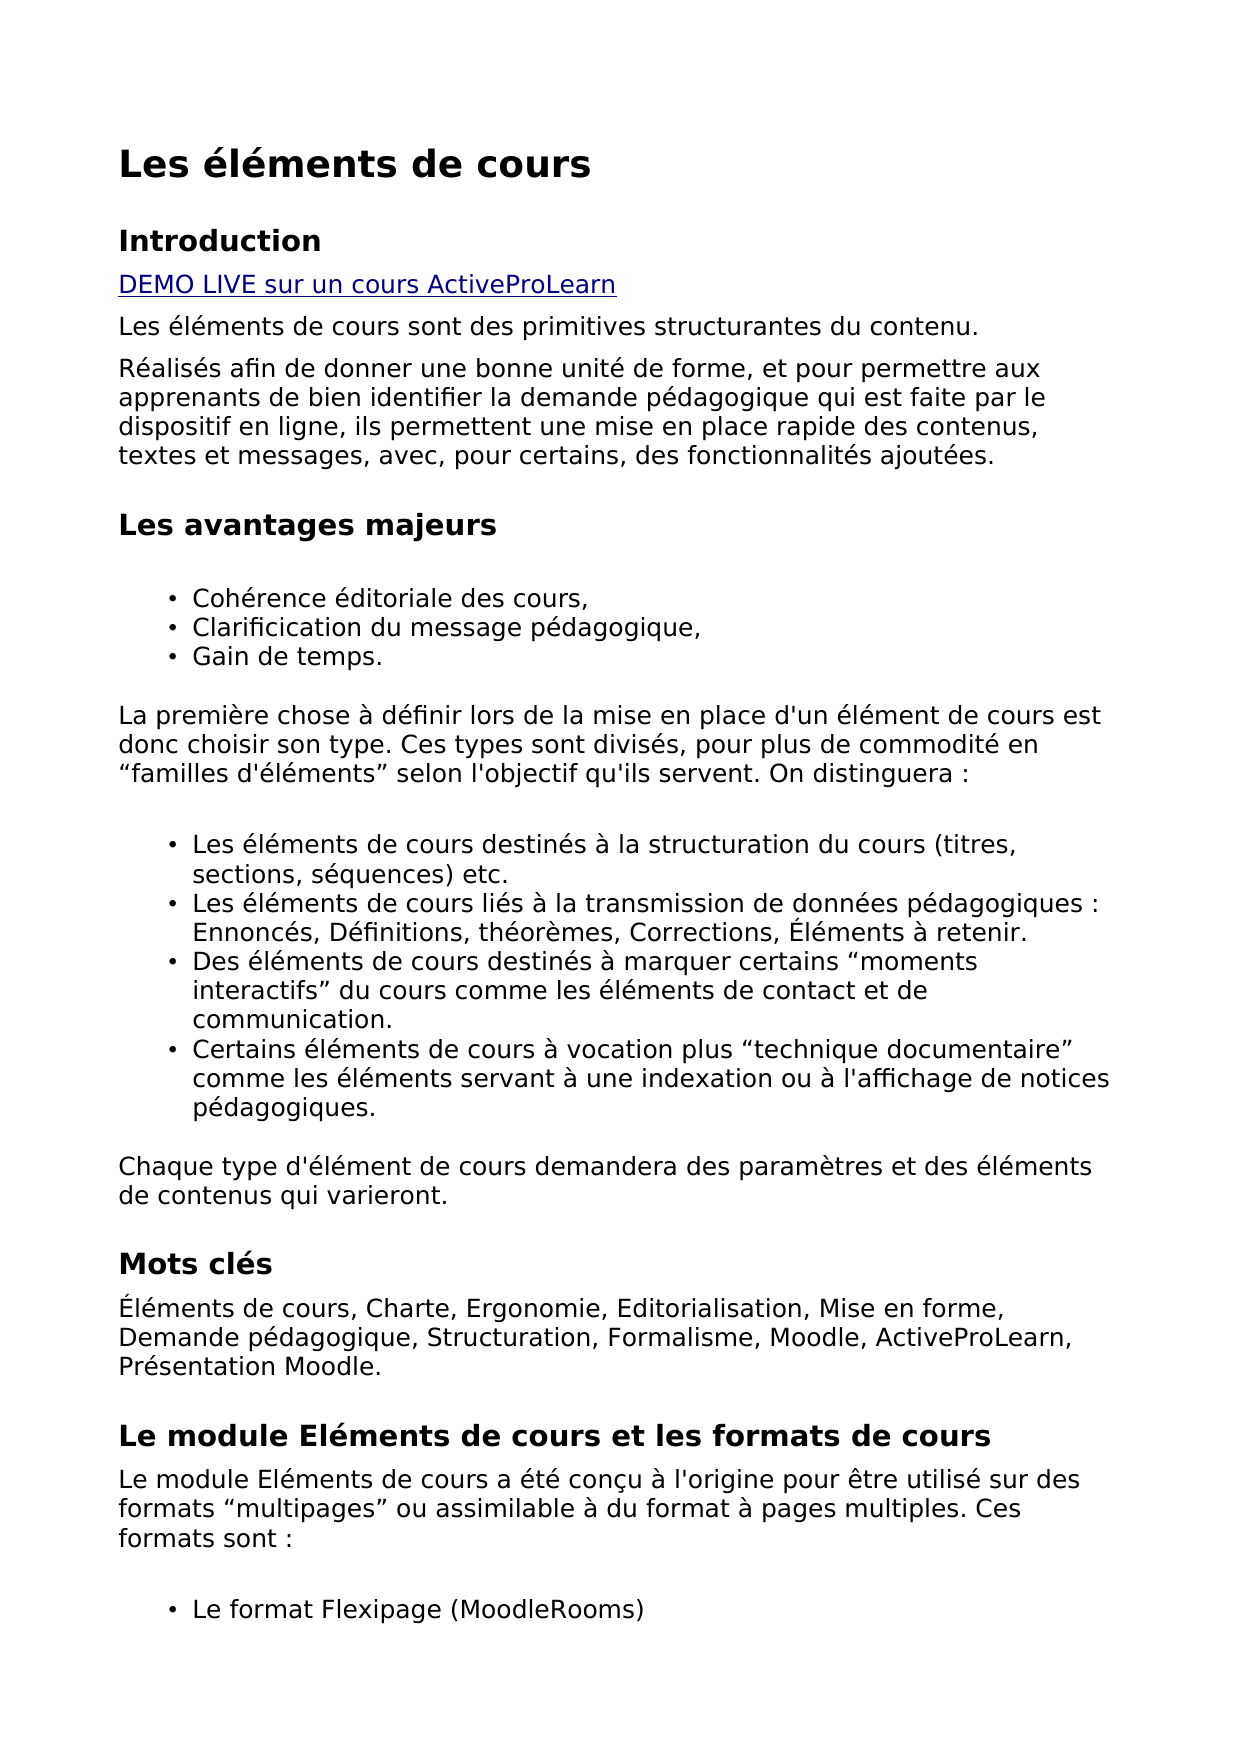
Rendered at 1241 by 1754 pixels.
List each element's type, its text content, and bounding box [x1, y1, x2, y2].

list Gain de temps. [177, 642, 1122, 672]
list Les éléments de cours liés à la transmission de données pédagogiques : Ennoncés, Définitions, théorèmes, Corrections, Éléments à retenir. [177, 889, 1122, 947]
list Cohérence éditoriale des cours, [177, 584, 1122, 613]
text Le module Eléments de cours a été conçu à l'origine pour être utilisé sur des formats “multipages” ou assimilable à du format à pages multiples. Ces formats sont : [118, 1466, 1122, 1553]
list Des éléments de cours destinés à marquer certains “moments interactifs” du cours comme les éléments de contact et de communication. [177, 947, 1122, 1035]
subtitle Le module Eléments de cours et les formats de cours [118, 1419, 1122, 1453]
subtitle Introduction [118, 224, 1122, 258]
text La première chose à définir lors de la mise en place d'un élément de cours est donc choisir son type. Ces types sont divisés, pour plus de commodité en “familles d'éléments” selon l'objectif qu'ils servent. On distinguera : [118, 701, 1122, 789]
subtitle Les éléments de cours [118, 143, 1122, 187]
list Certains éléments de cours à vocation plus “technique documentaire” comme les éléments servant à une indexation ou à l'affichage de notices pédagogiques. [177, 1035, 1122, 1122]
text DEMO LIVE sur un cours ActiveProLearn [118, 271, 1122, 300]
subtitle Mots clés [118, 1248, 1122, 1282]
text Les éléments de cours sont des primitives structurantes du contenu. [118, 312, 1122, 342]
text Éléments de cours, Charte, Ergonomie, Editorialisation, Mise en forme, Demande pédagogique, Structuration, Formalisme, Moodle, ActiveProLearn, Présentation Moodle. [118, 1294, 1122, 1382]
list Clarificication du message pédagogique, [177, 613, 1122, 642]
list Les éléments de cours destinés à la structuration du cours (titres, sections, séquences) etc. [177, 831, 1122, 889]
subtitle Les avantages majeurs [118, 508, 1122, 542]
list Le format Flexipage (MoodleRooms) [177, 1595, 1122, 1624]
text Chaque type d'élément de cours demandera des paramètres et des éléments de contenus qui varieront. [118, 1152, 1122, 1210]
text Réalisés afin de donner une bonne unité de forme, et pour permettre aux apprenants de bien identifier la demande pédagogique qui est faite par le dispositif en ligne, ils permettent une mise en place rapide des contenus, textes et messages, avec, pour certains, des fonctionnalités ajoutées. [118, 354, 1122, 471]
